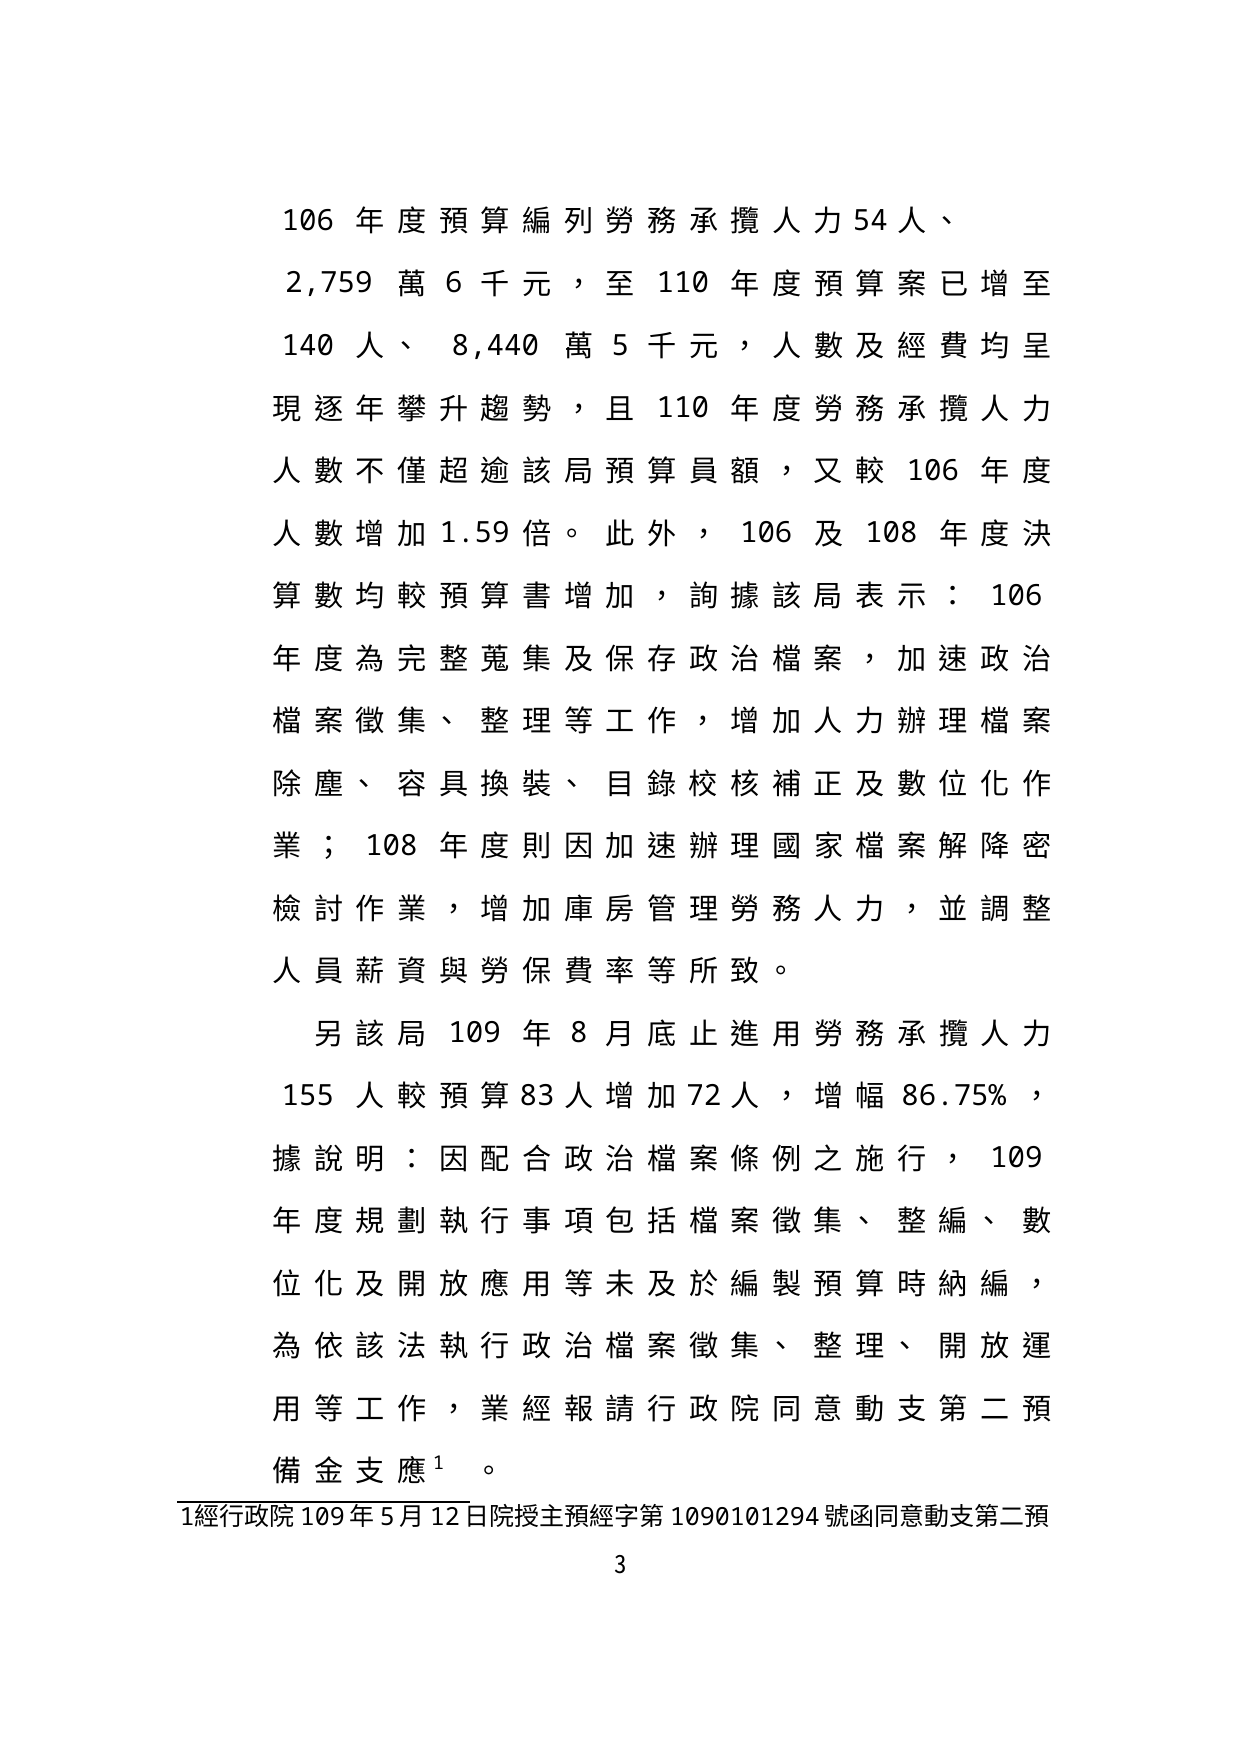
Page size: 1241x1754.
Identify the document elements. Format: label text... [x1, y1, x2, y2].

text 經行政院109年5月12日院授主預經字第1090101294號函同意動支第二預 [179, 1502, 1063, 1532]
text 檢視該局近年勞務承攬人力預、決算資料，106年度預算編列勞務承攬人力54人、2,759萬6千元，至110年度預算案已增至140人、8,440萬5千元，人數及經費均呈現逐年攀升趨勢，且110年度勞務承攬人力人數不僅超逾該局預算員額，又較106年度人數增加1.59倍。此外，106及108年度決算數均較預算書增加，詢據該局表示：106年度為完整蒐集及保存政治檔案，加速政治檔案徵集、整理等工作，增加人力辦理檔案除塵、容具換裝、目錄校核補正及數位化作業；108年度則因加速辦理國家檔案解降密檢討作業，增加庫房管理勞務人力，並調整人員薪資與勞保費率等所致。 [242, 177, 1058, 990]
text 另該局109年8月底止進用勞務承攬人力155人較預算83人增加72人，增幅86.75%，據說明：因配合政治檔案條例之施行，109年度規劃執行事項包括檔案徵集、整編、數位化及開放應用等未及於編製預算時納編，為依該法執行政治檔案徵集、整理、開放運用等工作，業經報請行政院同意動支第二預備金支應。 [242, 990, 1058, 1490]
